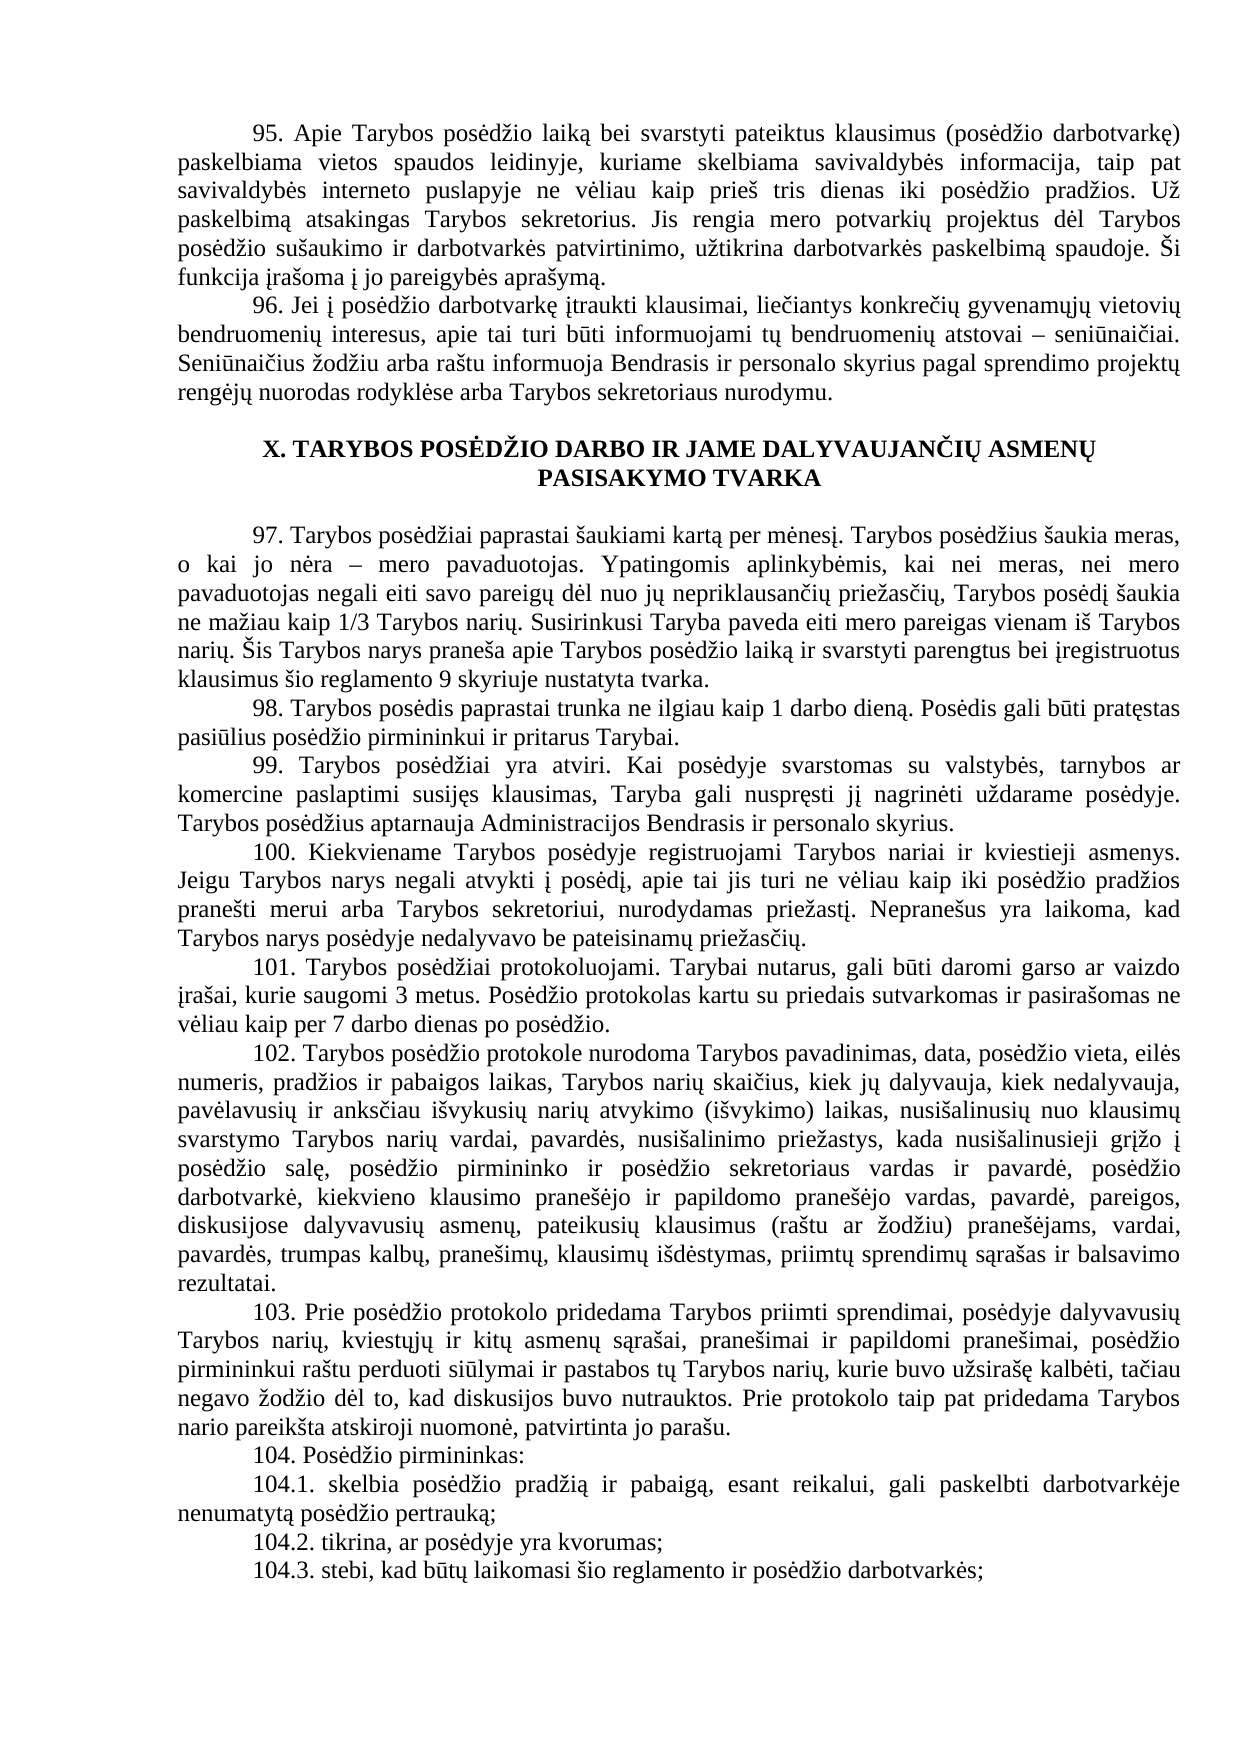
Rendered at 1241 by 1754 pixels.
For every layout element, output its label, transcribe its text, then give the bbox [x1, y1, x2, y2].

text 99. Tarybos posėdžiai yra atviri. Kai posėdyje svarstomas su valstybės, tarnybos ar komercine paslaptimi susijęs klausimas, Taryba gali nuspręsti jį nagrinėti uždarame posėdyje. Tarybos posėdžius aptarnauja Administracijos Bendrasis ir personalo skyrius. [177, 751, 1181, 837]
text 97. Tarybos posėdžiai paprastai šaukiami kartą per mėnesį. Tarybos posėdžius šaukia meras, o kai jo nėra – mero pavaduotojas. Ypatingomis aplinkybėmis, kai nei meras, nei mero pavaduotojas negali eiti savo pareigų dėl nuo jų nepriklausančių priežasčių, Tarybos posėdį šaukia ne mažiau kaip 1/3 Tarybos narių. Susirinkusi Taryba paveda eiti mero pareigas vienam iš Tarybos narių. Šis Tarybos narys praneša apie Tarybos posėdžio laiką ir svarstyti parengtus bei įregistruotus klausimus šio reglamento 9 skyriuje nustatyta tvarka. [177, 521, 1181, 693]
text X. TARYBOS POSĖDŽIO DARBO IR JAME DALYVAUJANČIŲ ASMENŲ PASISAKYMO TVARKA [177, 434, 1181, 492]
text 104.3. stebi, kad būtų laikomasi šio reglamento ir posėdžio darbotvarkės; [177, 1556, 1181, 1584]
text 98. Tarybos posėdis paprastai trunka ne ilgiau kaip 1 darbo dieną. Posėdis gali būti pratęstas pasiūlius posėdžio pirmininkui ir pritarus Tarybai. [177, 693, 1181, 751]
text 100. Kiekviename Tarybos posėdyje registruojami Tarybos nariai ir kviestieji asmenys. Jeigu Tarybos narys negali atvykti į posėdį, apie tai jis turi ne vėliau kaip iki posėdžio pradžios pranešti merui arba Tarybos sekretoriui, nurodydamas priežastį. Nepranešus yra laikoma, kad Tarybos narys posėdyje nedalyvavo be pateisinamų priežasčių. [177, 837, 1181, 952]
text 96. Jei į posėdžio darbotvarkę įtraukti klausimai, liečiantys konkrečių gyvenamųjų vietovių bendruomenių interesus, apie tai turi būti informuojami tų bendruomenių atstovai – seniūnaičiai. Seniūnaičius žodžiu arba raštu informuoja Bendrasis ir personalo skyrius pagal sprendimo projektų rengėjų nuorodas rodyklėse arba Tarybos sekretoriaus nurodymu. [177, 291, 1181, 406]
text 104. Posėdžio pirmininkas: [177, 1441, 1181, 1469]
text 104.2. tikrina, ar posėdyje yra kvorumas; [177, 1527, 1181, 1556]
text 103. Prie posėdžio protokolo pridedama Tarybos priimti sprendimai, posėdyje dalyvavusių Tarybos narių, kviestųjų ir kitų asmenų sąrašai, pranešimai ir papildomi pranešimai, posėdžio pirmininkui raštu perduoti siūlymai ir pastabos tų Tarybos narių, kurie buvo užsirašę kalbėti, tačiau negavo žodžio dėl to, kad diskusijos buvo nutrauktos. Prie protokolo taip pat pridedama Tarybos nario pareikšta atskiroji nuomonė, patvirtinta jo parašu. [177, 1297, 1181, 1441]
text 101. Tarybos posėdžiai protokoluojami. Tarybai nutarus, gali būti daromi garso ar vaizdo įrašai, kurie saugomi 3 metus. Posėdžio protokolas kartu su priedais sutvarkomas ir pasirašomas ne vėliau kaip per 7 darbo dienas po posėdžio. [177, 952, 1181, 1038]
text 95. Apie Tarybos posėdžio laiką bei svarstyti pateiktus klausimus (posėdžio darbotvarkę) paskelbiama vietos spaudos leidinyje, kuriame skelbiama savivaldybės informacija, taip pat savivaldybės interneto puslapyje ne vėliau kaip prieš tris dienas iki posėdžio pradžios. Už paskelbimą atsakingas Tarybos sekretorius. Jis rengia mero potvarkių projektus dėl Tarybos posėdžio sušaukimo ir darbotvarkės patvirtinimo, užtikrina darbotvarkės paskelbimą spaudoje. Ši funkcija įrašoma į jo pareigybės aprašymą. [177, 118, 1181, 291]
text 104.1. skelbia posėdžio pradžią ir pabaigą, esant reikalui, gali paskelbti darbotvarkėje nenumatytą posėdžio pertrauką; [177, 1469, 1181, 1527]
text 102. Tarybos posėdžio protokole nurodoma Tarybos pavadinimas, data, posėdžio vieta, eilės numeris, pradžios ir pabaigos laikas, Tarybos narių skaičius, kiek jų dalyvauja, kiek nedalyvauja, pavėlavusių ir anksčiau išvykusių narių atvykimo (išvykimo) laikas, nusišalinusių nuo klausimų svarstymo Tarybos narių vardai, pavardės, nusišalinimo priežastys, kada nusišalinusieji grįžo į posėdžio salę, posėdžio pirmininko ir posėdžio sekretoriaus vardas ir pavardė, posėdžio darbotvarkė, kiekvieno klausimo pranešėjo ir papildomo pranešėjo vardas, pavardė, pareigos, diskusijose dalyvavusių asmenų, pateikusių klausimus (raštu ar žodžiu) pranešėjams, vardai, pavardės, trumpas kalbų, pranešimų, klausimų išdėstymas, priimtų sprendimų sąrašas ir balsavimo rezultatai. [177, 1038, 1181, 1297]
